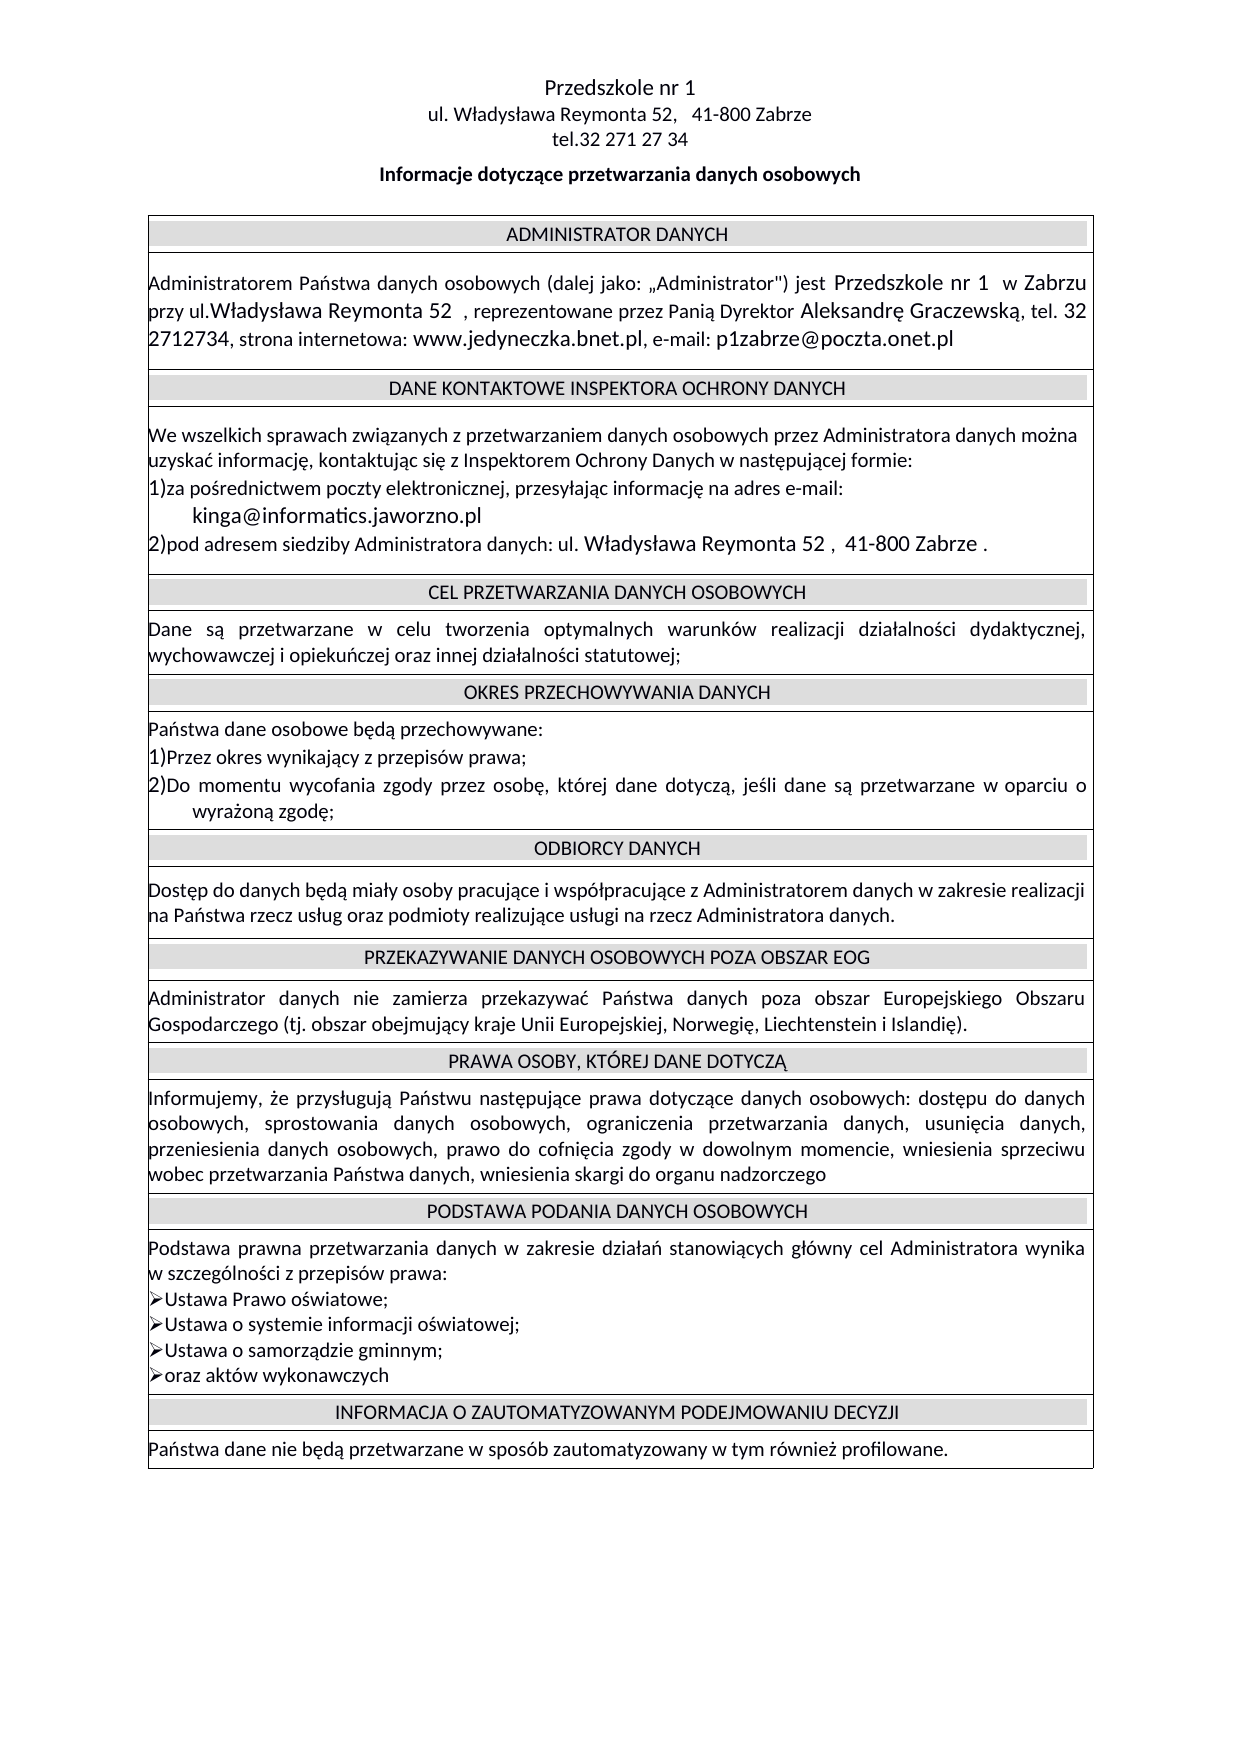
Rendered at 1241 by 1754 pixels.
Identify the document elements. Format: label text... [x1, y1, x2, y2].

table_cell CEL PRZETWARZANIA DANYCH OSOBOWYCH [149, 575, 1093, 610]
table_header ADMINISTRATOR DANYCH [149, 216, 1093, 252]
table_cell Państwa dane osobowe będą przechowywane: Przez okres wynikający z przepisów prawa; Do momentu wycofania zgody przez osobę, której dane dotyczą, jeśli dane są przetwarzane w oparciu o wyrażoną zgodę; [149, 712, 1093, 829]
table_cell Informujemy, że przysługują Państwu następujące prawa dotyczące danych osobowych: dostępu do danych osobowych, sprostowania danych osobowych, ograniczenia przetwarzania danych, usunięcia danych, przeniesienia danych osobowych, prawo do cofnięcia zgody w dowolnym momencie, wniesienia sprzeciwu wobec przetwarzania Państwa danych, wniesienia skargi do organu nadzorczego [149, 1080, 1093, 1192]
table_cell Podstawa prawna przetwarzania danych w zakresie działań stanowiących główny cel Administratora wynika w szczególności z przepisów prawa: Ustawa Prawo oświatowe; Ustawa o systemie informacji oświatowej; Ustawa o samorządzie gminnym; oraz aktów wykonawczych [149, 1230, 1093, 1393]
text Informacje dotyczące przetwarzania danych osobowych [148, 161, 1093, 187]
table_cell PODSTAWA PODANIA DANYCH OSOBOWYCH [149, 1194, 1093, 1229]
table_cell PRZEKAZYWANIE DANYCH OSOBOWYCH POZA OBSZAR EOG [149, 939, 1093, 980]
table_cell Państwa dane nie będą przetwarzane w sposób zautomatyzowany w tym również profilowane. [149, 1431, 1093, 1467]
table_cell Administrator danych nie zamierza przekazywać Państwa danych poza obszar Europejskiego Obszaru Gospodarczego (tj. obszar obejmujący kraje Unii Europejskiej, Norwegię, Liechtenstein i Islandię). [149, 981, 1093, 1042]
table_cell ODBIORCY DANYCH [149, 830, 1093, 866]
table_cell Dostęp do danych będą miały osoby pracujące i współpracujące z Administratorem danych w zakresie realizacji na Państwa rzecz usług oraz podmioty realizujące usługi na rzecz Administratora danych. [149, 867, 1093, 938]
table_cell Administratorem Państwa danych osobowych (dalej jako: „Administrator") jest Przedszkole nr 1 w Zabrzu przy ul.Władysława Reymonta 52 , reprezentowane przez Panią Dyrektor Aleksandrę Graczewską, tel. 32 2712734, strona internetowa: www.jedyneczka.bnet.pl, e-mail: p1zabrze@poczta.onet.pl [149, 253, 1093, 369]
table_cell DANE KONTAKTOWE INSPEKTORA OCHRONY DANYCH [149, 370, 1093, 406]
table_cell Dane są przetwarzane w celu tworzenia optymalnych warunków realizacji działalności dydaktycznej, wychowawczej i opiekuńczej oraz innej działalności statutowej; [149, 611, 1093, 674]
table_cell We wszelkich sprawach związanych z przetwarzaniem danych osobowych przez Administratora danych można uzyskać informację, kontaktując się z Inspektorem Ochrony Danych w następującej formie: za pośrednictwem poczty elektronicznej, przesyłając informację na adres e-mail: kinga@informatics.jaworzno.pl pod adresem siedziby Administratora danych: ul. Władysława Reymonta 52 , 41-800 Zabrze . [149, 407, 1093, 573]
table_cell PRAWA OSOBY, KTÓREJ DANE DOTYCZĄ [149, 1043, 1093, 1079]
table_cell INFORMACJA O ZAUTOMATYZOWANYM PODEJMOWANIU DECYZJI [149, 1395, 1093, 1430]
table_cell OKRES PRZECHOWYWANIA DANYCH [149, 675, 1093, 711]
